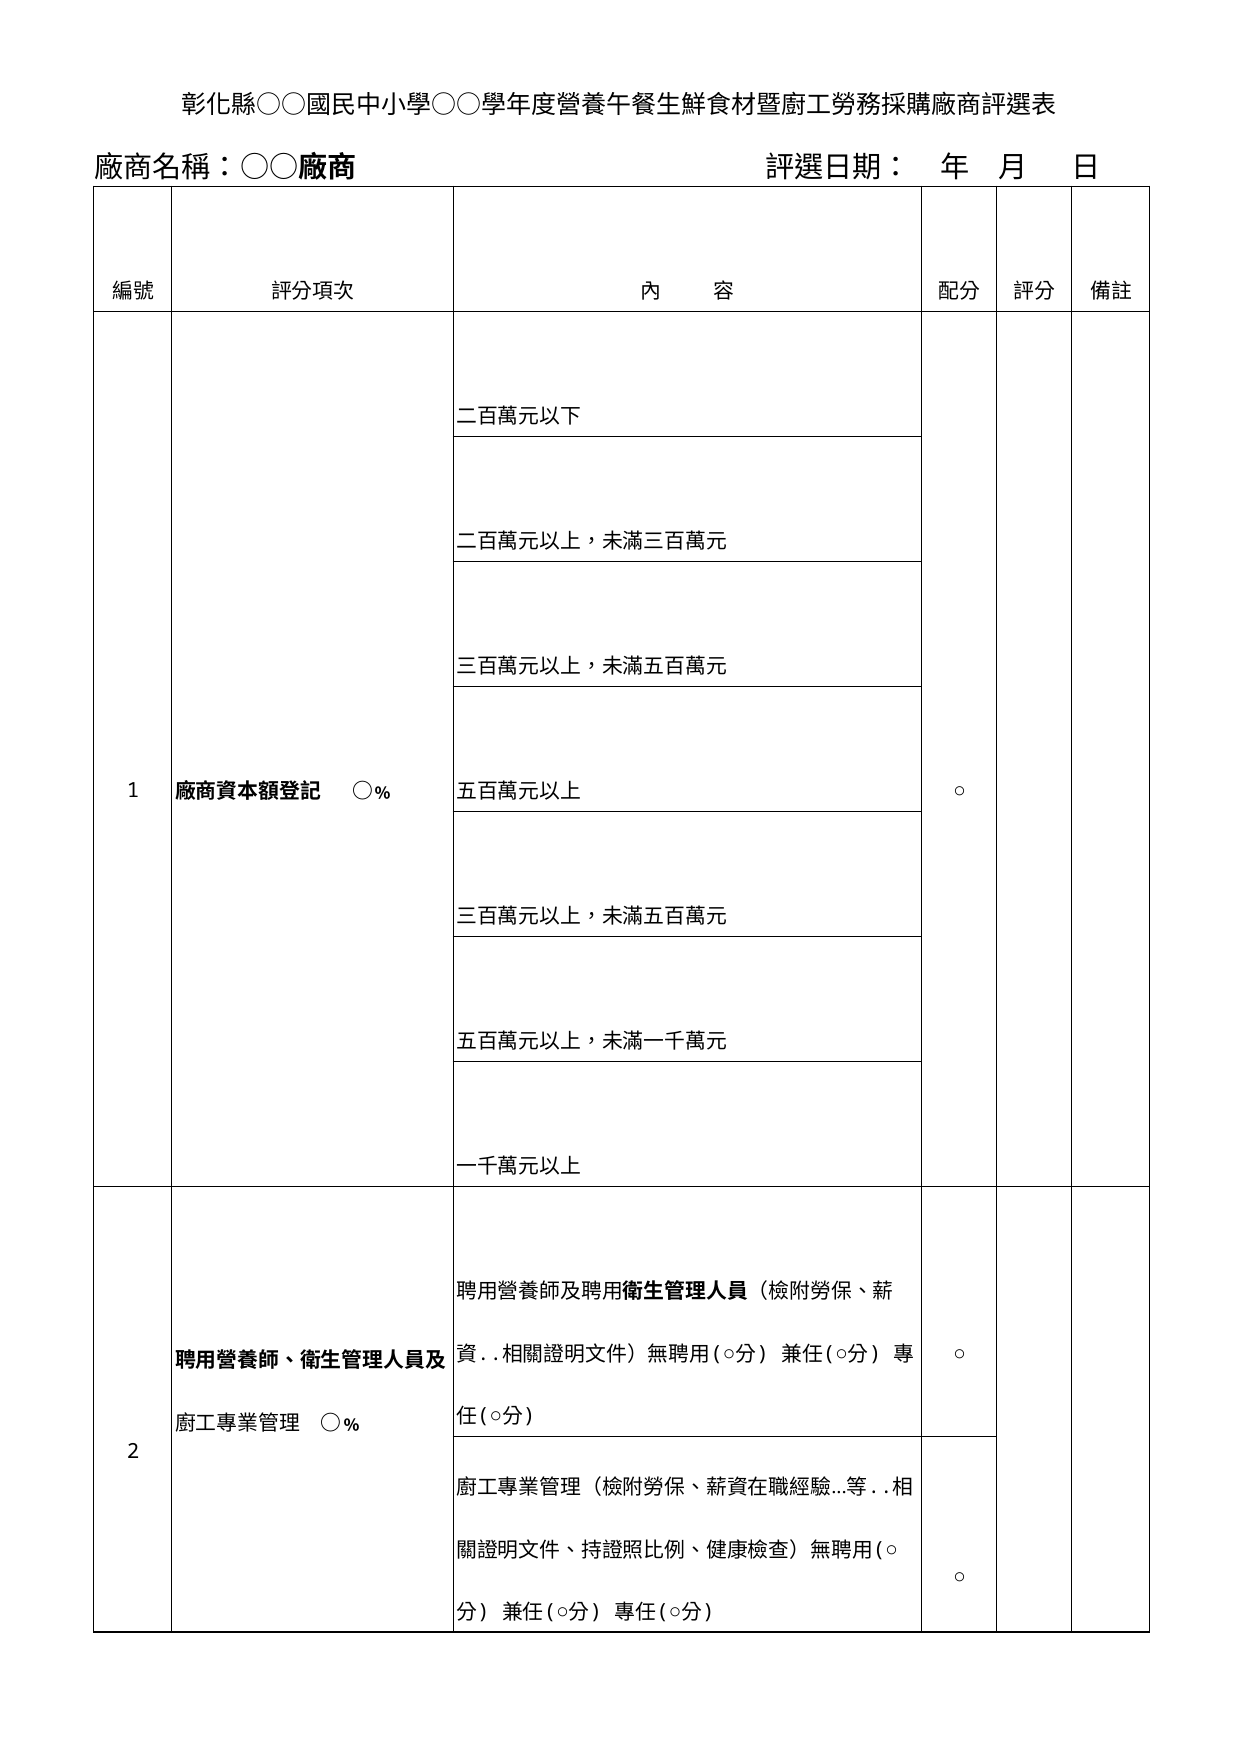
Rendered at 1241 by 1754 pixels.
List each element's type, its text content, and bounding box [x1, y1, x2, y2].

table_cell 三百萬元以上，未滿五百萬元 [454, 812, 921, 936]
table_header 備註 [1072, 187, 1149, 311]
table_header 內 容 [454, 187, 921, 311]
table_cell [1072, 1187, 1149, 1631]
table_cell 一千萬元以上 [454, 1062, 921, 1186]
table_cell 廚工專業管理（檢附勞保、薪資在職經驗...等..相關證明文件、持證照比例、健康檢查）無聘用(○分) 兼任(○分) 專任(○分) [454, 1437, 921, 1631]
table_cell 2 [94, 1187, 171, 1631]
table_cell 二百萬元以上，未滿三百萬元 [454, 437, 921, 561]
table_header 評分 [997, 187, 1071, 311]
table_cell 1 [94, 312, 171, 1186]
table_cell ○ [922, 312, 996, 1186]
table_header 編號 [94, 187, 171, 311]
table_cell ○ [922, 1187, 996, 1436]
table_cell 廠商資本額登記 ○﹪ [172, 312, 453, 1186]
text 彰化縣○○國民中小學○○學年度營養午餐生鮮食材暨廚工勞務採購廠商評選表 [94, 61, 1144, 123]
table_cell ○ [922, 1437, 996, 1631]
text 廠商名稱：○○廠商 評選日期： 年 月 日 [94, 123, 1144, 186]
table_cell [997, 1187, 1071, 1631]
table_cell [1072, 312, 1149, 1186]
table_header 配分 [922, 187, 996, 311]
table_cell 聘用營養師及聘用衛生管理人員（檢附勞保、薪資..相關證明文件）無聘用(○分) 兼任(○分) 專任(○分) [454, 1187, 921, 1436]
table_cell 五百萬元以上，未滿一千萬元 [454, 937, 921, 1061]
table_header 評分項次 [172, 187, 453, 311]
table_cell 聘用營養師、衛生管理人員及廚工專業管理 ○﹪ [172, 1187, 453, 1631]
table_cell [997, 312, 1071, 1186]
table_cell 二百萬元以下 [454, 312, 921, 436]
table_cell 五百萬元以上 [454, 687, 921, 811]
table_cell 三百萬元以上，未滿五百萬元 [454, 562, 921, 686]
